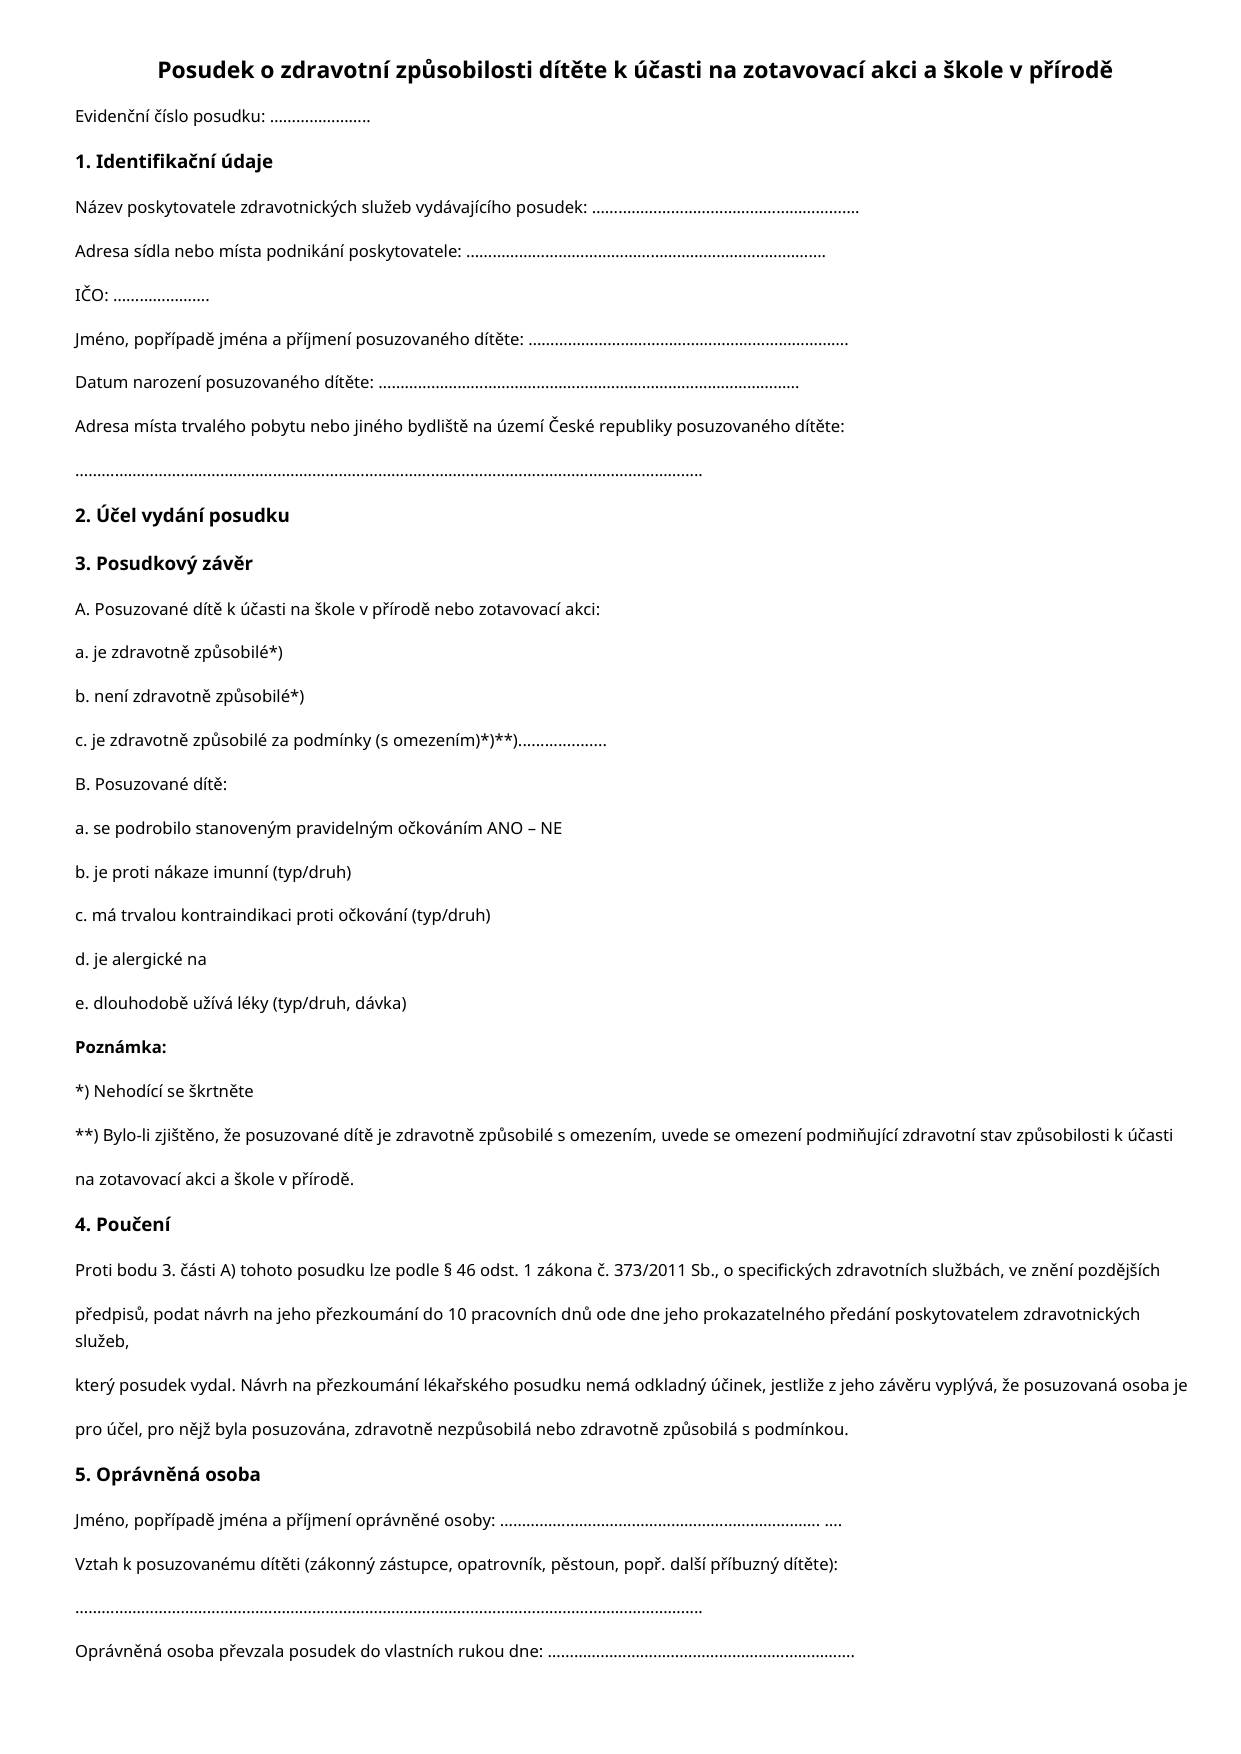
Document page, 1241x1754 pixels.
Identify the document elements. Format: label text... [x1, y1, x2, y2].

text Posudek o zdravotní způsobilosti dítěte k účasti na zotavovací akci a škole v přírodě [75, 54, 1196, 85]
text 4. Poučení [75, 1211, 1196, 1237]
text 5. Oprávněná osoba [75, 1461, 1196, 1486]
text Vztah k posuzovanému dítěti (zákonný zástupce, opatrovník, pěstoun, popř. další příbuzný dítěte): [75, 1552, 1196, 1575]
text **) Bylo-li zjištěno, že posuzované dítě je zdravotně způsobilé s omezením, uvede se omezení podmiňující zdravotní stav způsobilosti k účasti [75, 1123, 1196, 1146]
text na zotavovací akci a škole v přírodě. [75, 1167, 1196, 1190]
text 3. Posudkový závěr [75, 550, 1196, 575]
text 2. Účel vydání posudku [75, 502, 1196, 528]
text a. se podrobilo stanoveným pravidelným očkováním ANO – NE [75, 816, 1196, 839]
text d. je alergické na [75, 948, 1196, 971]
text Jméno, popřípadě jména a příjmení oprávněné osoby: ………………………………………………………………. …. [75, 1508, 1196, 1531]
text …………………………………………………………………………………………………………………………….. [75, 1596, 1196, 1619]
text Jméno, popřípadě jména a příjmení posuzovaného dítěte: ………………………………………………………………. [75, 327, 1196, 350]
text Evidenční číslo posudku: ………………….. [75, 104, 1196, 127]
text který posudek vydal. Návrh na přezkoumání lékařského posudku nemá odkladný účinek, jestliže z jeho závěru vyplývá, že posuzovaná osoba je [75, 1373, 1196, 1396]
text a. je zdravotně způsobilé*) [75, 641, 1196, 664]
text c. má trvalou kontraindikaci proti očkování (typ/druh) [75, 904, 1196, 927]
text Název poskytovatele zdravotnických služeb vydávajícího posudek: ……………………………………………………. [75, 196, 1196, 218]
text *) Nehodící se škrtněte [75, 1079, 1196, 1102]
text předpisů, podat návrh na jeho přezkoumání do 10 pracovních dnů ode dne jeho prokazatelného předání poskytovatelem zdravotnických služeb, [75, 1302, 1196, 1352]
text Adresa sídla nebo místa podnikání poskytovatele: ………………………………………………………………………. [75, 239, 1196, 262]
text 1. Identifikační údaje [75, 148, 1196, 174]
text b. není zdravotně způsobilé*) [75, 685, 1196, 707]
text e. dlouhodobě užívá léky (typ/druh, dávka) [75, 992, 1196, 1014]
text IČO: …………………. [75, 283, 1196, 306]
text A. Posuzované dítě k účasti na škole v přírodě nebo zotavovací akci: [75, 597, 1196, 620]
text c. je zdravotně způsobilé za podmínky (s omezením)*)**).................... [75, 729, 1196, 751]
text Proti bodu 3. části A) tohoto posudku lze podle § 46 odst. 1 zákona č. 373/2011 Sb., o specifických zdravotních službách, ve znění pozdějších [75, 1258, 1196, 1281]
text pro účel, pro nějž byla posuzována, zdravotně nezpůsobilá nebo zdravotně způsobilá s podmínkou. [75, 1417, 1196, 1440]
text Oprávněná osoba převzala posudek do vlastních rukou dne: ……………………………………………………………. [75, 1640, 1196, 1662]
text Poznámka: [75, 1036, 1196, 1058]
text …………………………………………………………………………………………………………………………….. [75, 459, 1196, 481]
text b. je proti nákaze imunní (typ/druh) [75, 860, 1196, 883]
text Datum narození posuzovaného dítěte: …………………………………………………………………………………… [75, 371, 1196, 394]
text B. Posuzované dítě: [75, 772, 1196, 795]
text Adresa místa trvalého pobytu nebo jiného bydliště na území České republiky posuzovaného dítěte: [75, 415, 1196, 437]
